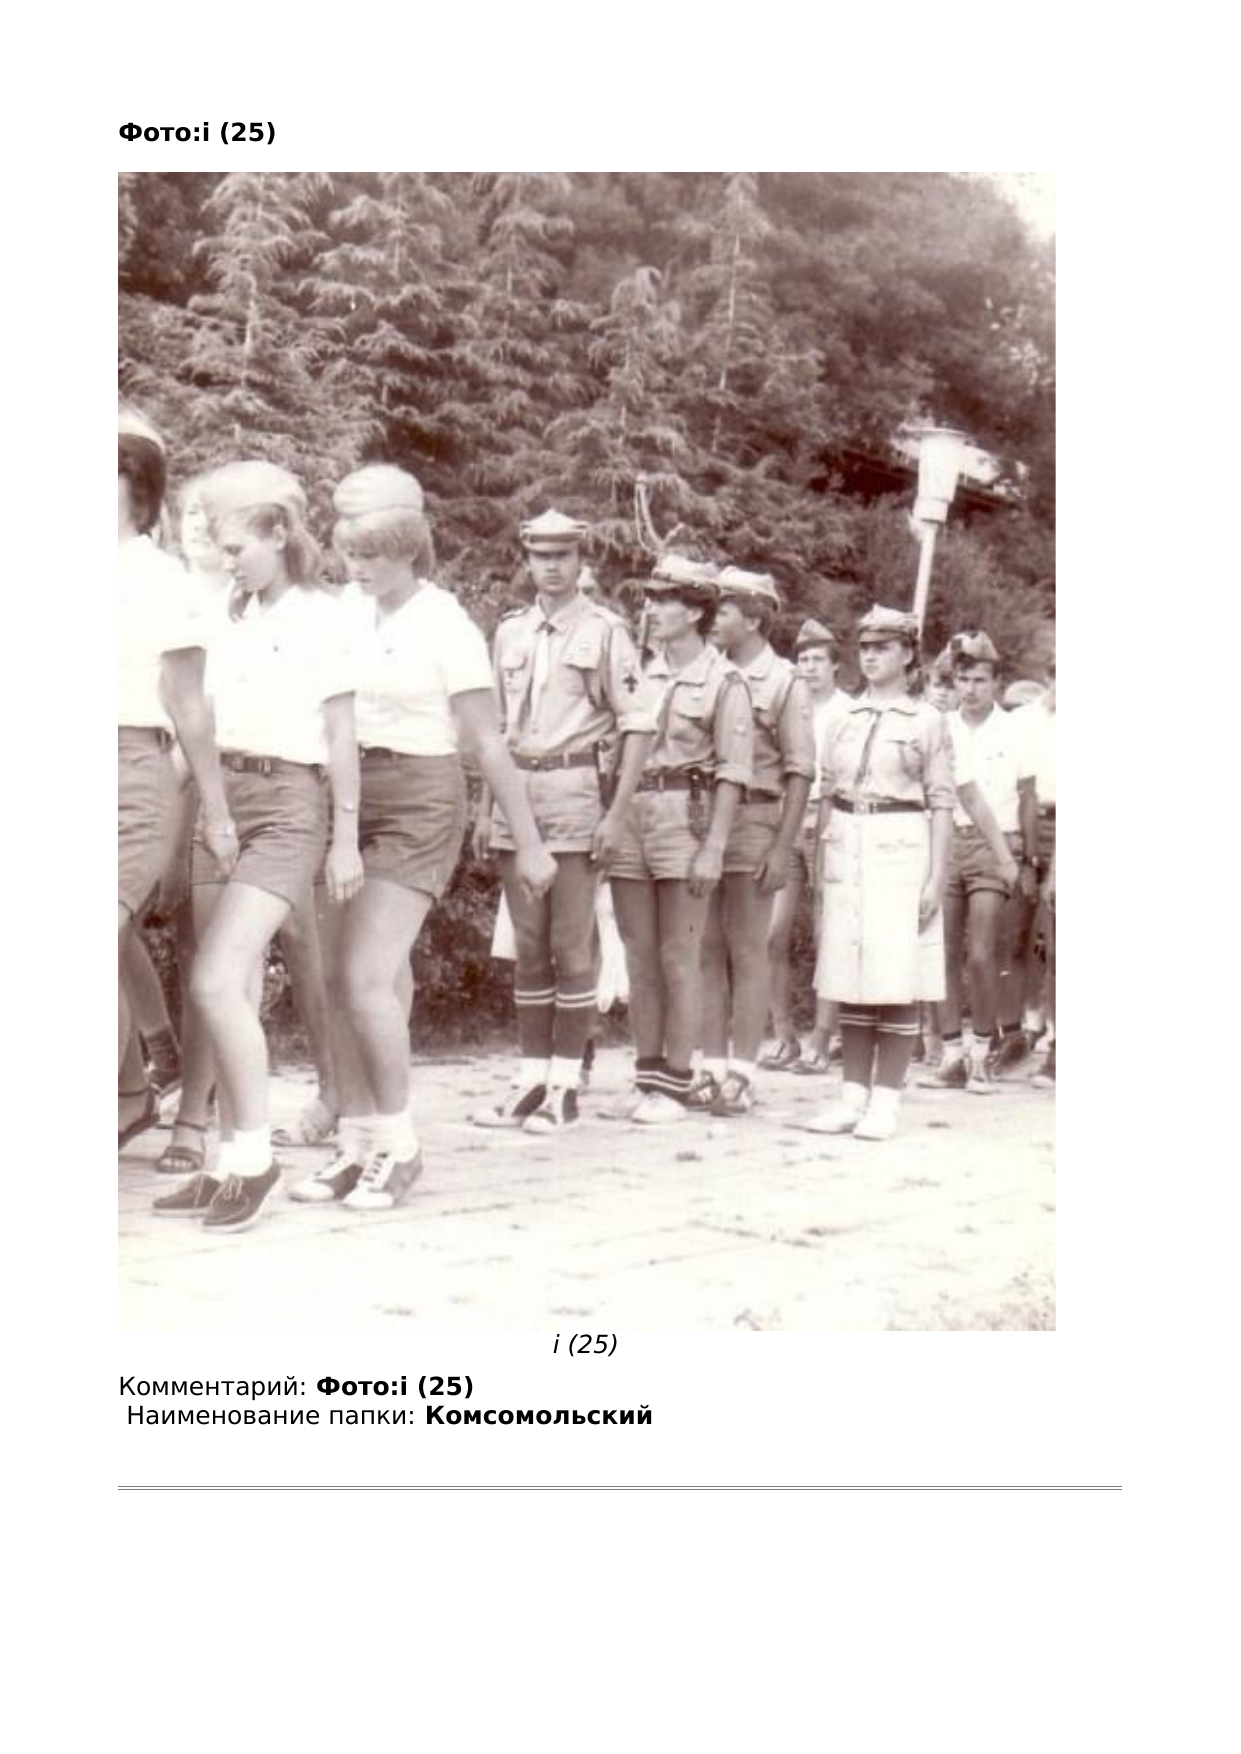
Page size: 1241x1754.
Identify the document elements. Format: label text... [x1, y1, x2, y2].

text i (25) [118, 1331, 1056, 1359]
text Комментарий: Фото:i (25) Наименование папки: Комсомольский [118, 1372, 1122, 1459]
subtitle Фото:i (25) [118, 118, 1122, 147]
picture [118, 172, 1056, 1331]
